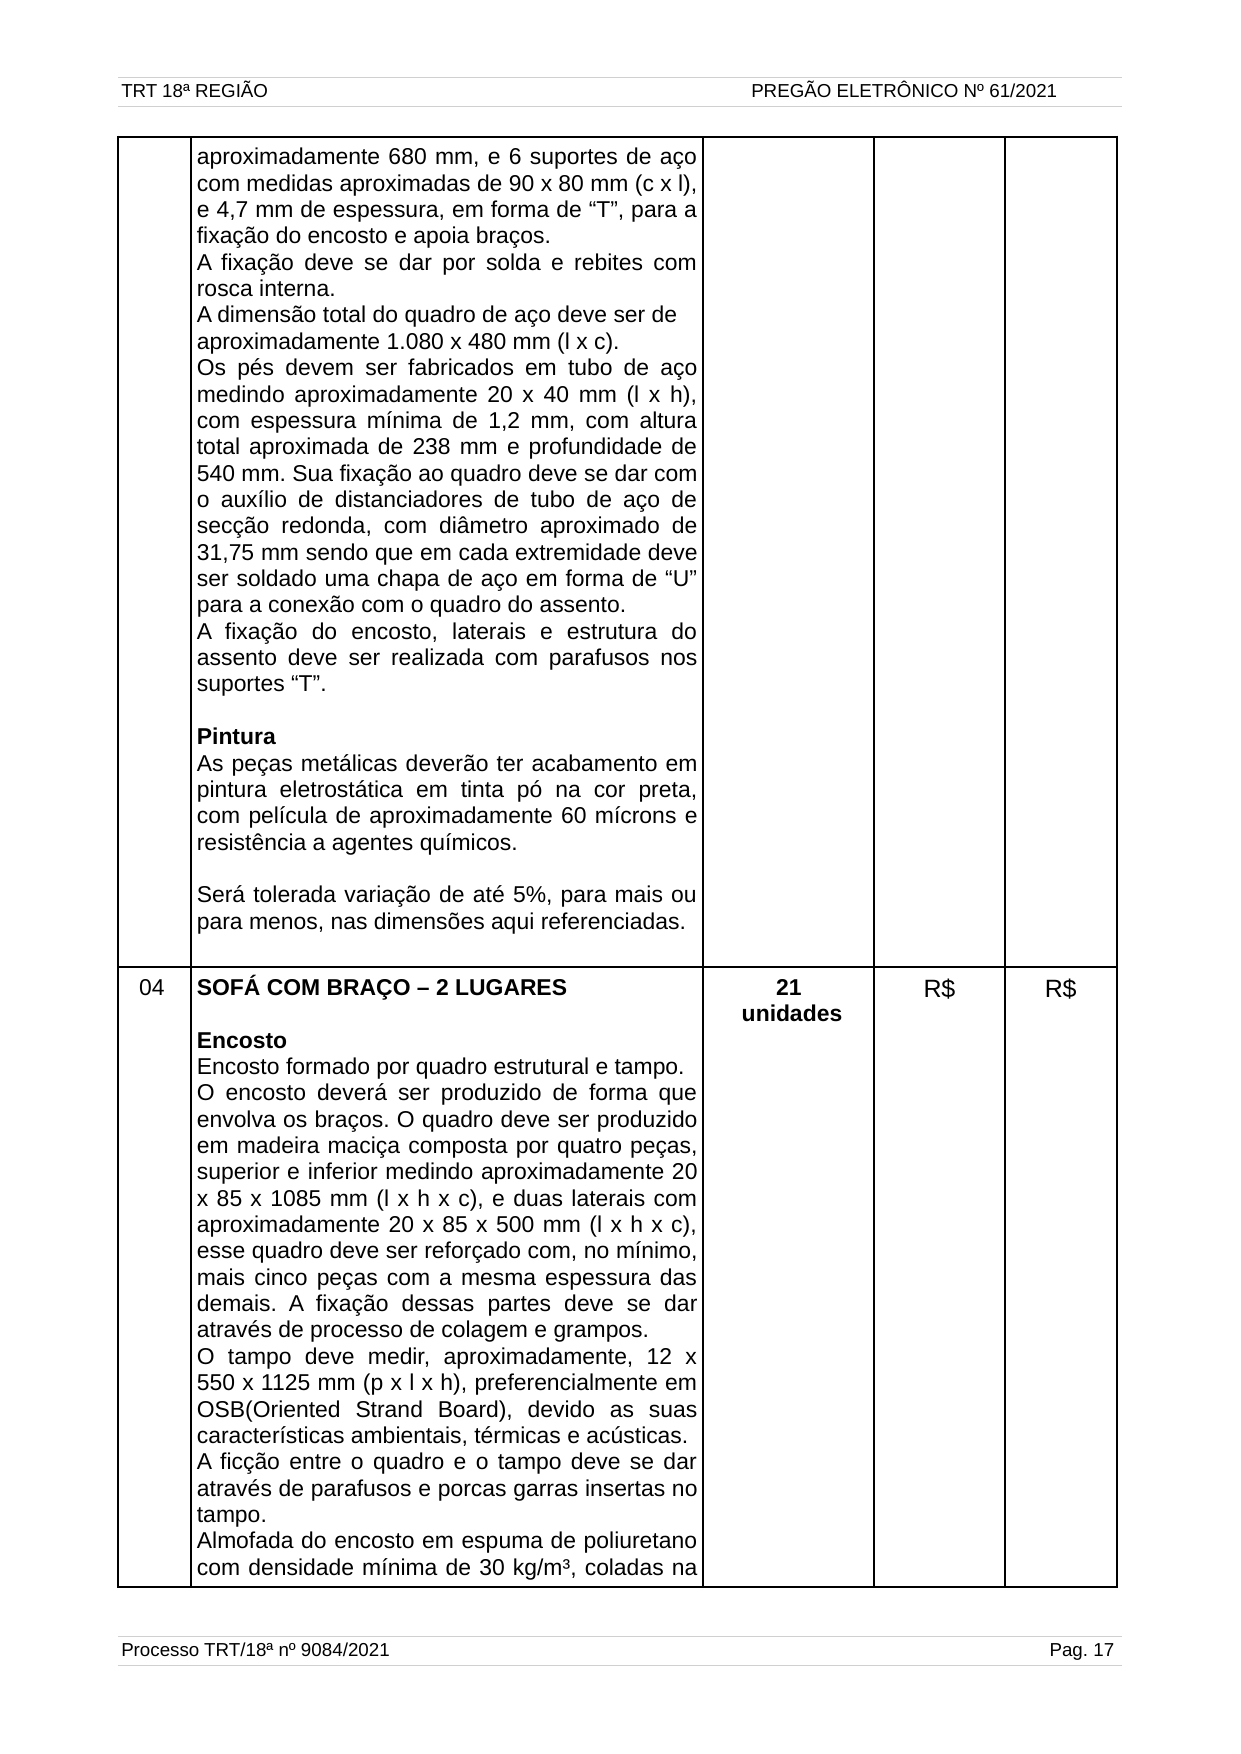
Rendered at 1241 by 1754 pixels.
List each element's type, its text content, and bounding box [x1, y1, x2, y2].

table_cell [875, 138, 1004, 966]
table_cell [119, 138, 190, 966]
table_cell aproximadamente 680 mm, e 6 suportes de aço com medidas aproximadas de 90 x 80 mm (c x l), e 4,7 mm de espessura, em forma de “T”, para a fixação do encosto e apoia braços. A fixação deve se dar por solda e rebites com rosca interna. A dimensão total do quadro de aço deve ser de aproximadamente 1.080 x 480 mm (l x c). Os pés devem ser fabricados em tubo de aço medindo aproximadamente 20 x 40 mm (l x h), com espessura mínima de 1,2 mm, com altura total aproximada de 238 mm e profundidade de 540 mm. Sua fixação ao quadro deve se dar com o auxílio de distanciadores de tubo de aço de secção redonda, com diâmetro aproximado de 31,75 mm sendo que em cada extremidade deve ser soldado uma chapa de aço em forma de “U” para a conexão com o quadro do assento. A fixação do encosto, laterais e estrutura do assento deve ser realizada com parafusos nos suportes “T”. Pintura As peças metálicas deverão ter acabamento em pintura eletrostática em tinta pó na cor preta, com película de aproximadamente 60 mícrons e resistência a agentes químicos. Será tolerada variação de até 5%, para mais ou para menos, nas dimensões aqui referenciadas. [192, 138, 702, 966]
table_cell SOFÁ COM BRAÇO – 2 LUGARES Encosto Encosto formado por quadro estrutural e tampo. O encosto deverá ser produzido de forma que envolva os braços. O quadro deve ser produzido em madeira maciça composta por quatro peças, superior e inferior medindo aproximadamente 20 x 85 x 1085 mm (l x h x c), e duas laterais com aproximadamente 20 x 85 x 500 mm (l x h x c), esse quadro deve ser reforçado com, no mínimo, mais cinco peças com a mesma espessura das demais. A fixação dessas partes deve se dar através de processo de colagem e grampos. O tampo deve medir, aproximadamente, 12 x 550 x 1125 mm (p x l x h), preferencialmente em OSB(Oriented Strand Board), devido as suas características ambientais, térmicas e acústicas. A ficção entre o quadro e o tampo deve se dar através de parafusos e porcas garras insertas no tampo. Almofada do encosto em espuma de poliuretano com densidade mínima de 30 kg/m³, coladas na [192, 968, 702, 1586]
table_cell R$ [875, 968, 1004, 1586]
table_cell [704, 138, 873, 966]
table_cell [1006, 138, 1116, 966]
table_cell 21 unidades [704, 968, 873, 1586]
table_cell 04 [119, 968, 190, 1586]
table_cell R$ [1006, 968, 1116, 1586]
